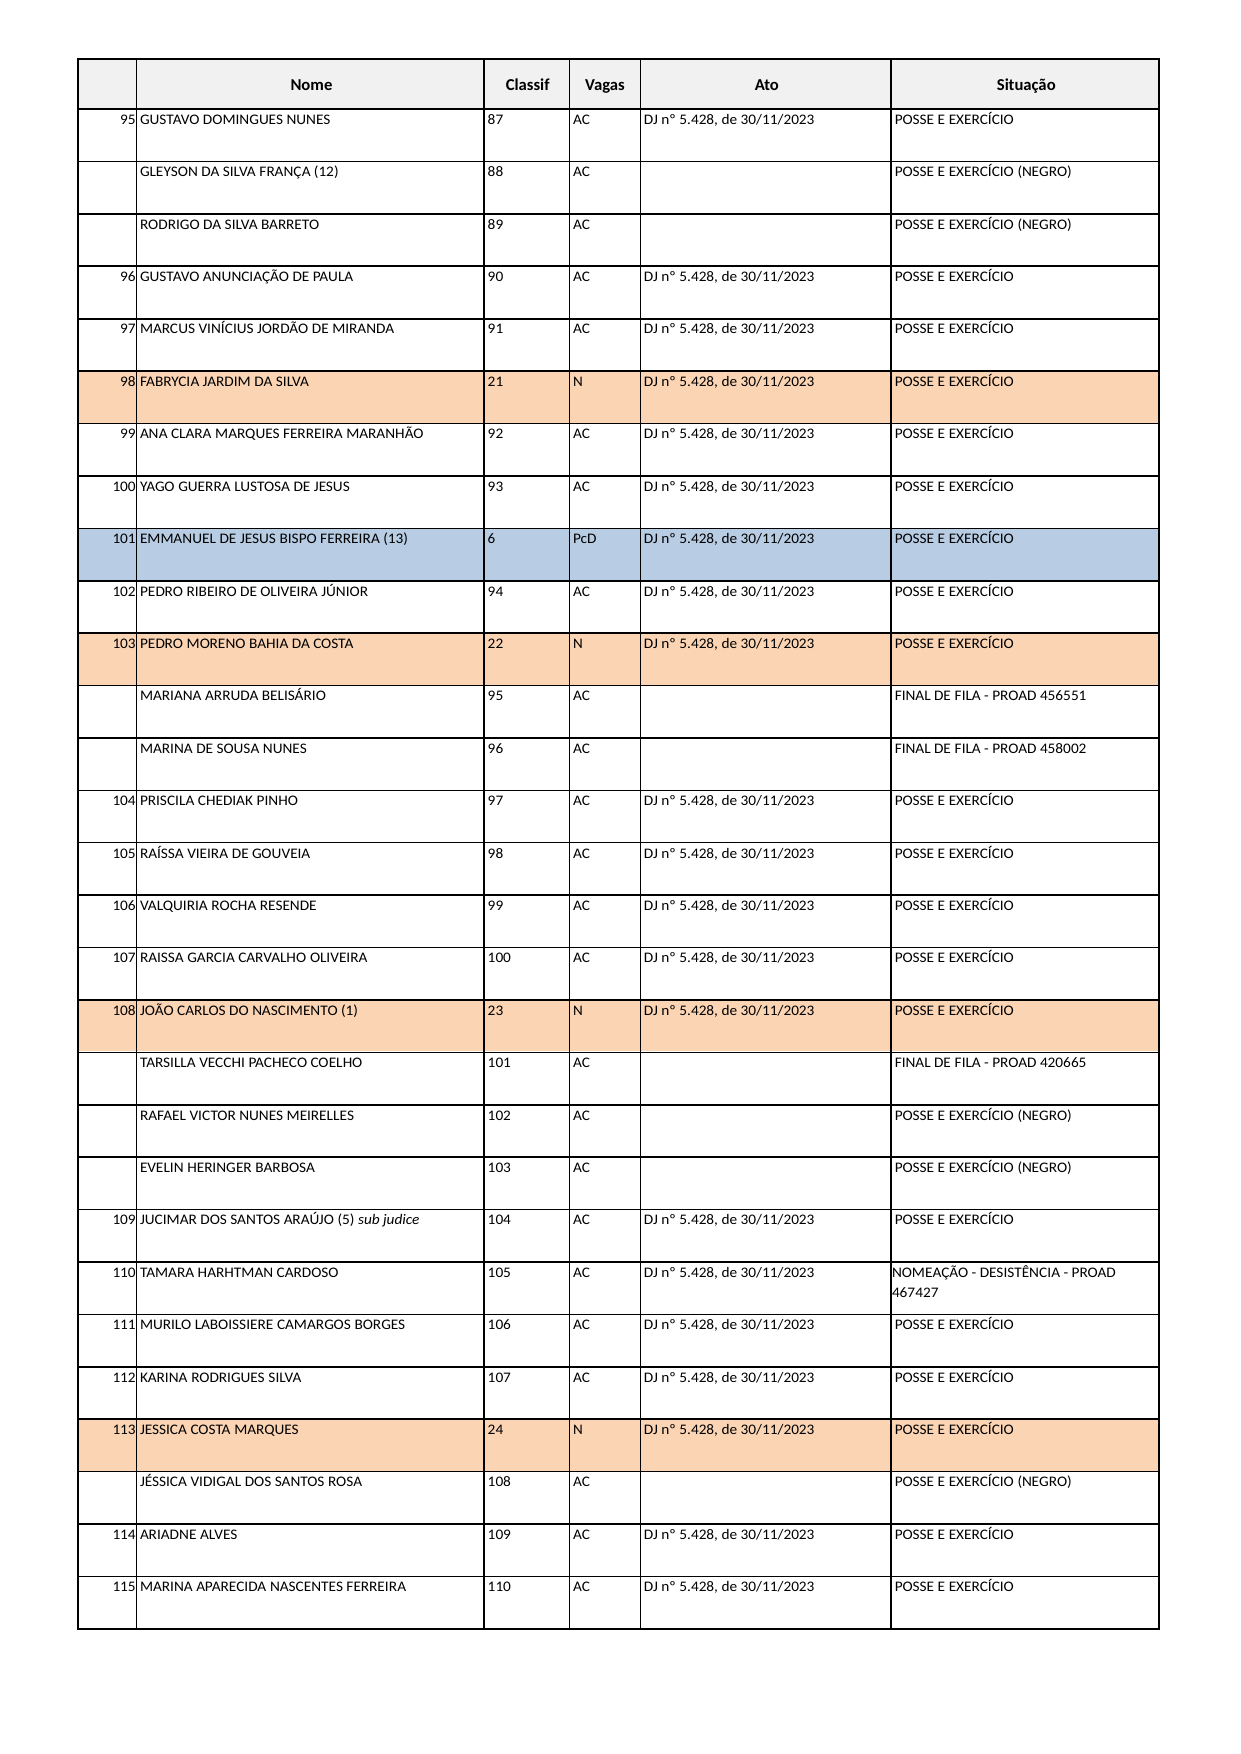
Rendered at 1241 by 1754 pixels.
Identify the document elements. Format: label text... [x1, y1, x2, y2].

table_cell 24 [485, 1420, 569, 1471]
table_cell POSSE E EXERCÍCIO [892, 791, 1158, 842]
table_cell [79, 1106, 136, 1156]
table_cell POSSE E EXERCÍCIO [892, 948, 1158, 999]
table_cell 97 [79, 320, 136, 370]
table_cell 105 [485, 1263, 569, 1313]
table_cell GUSTAVO DOMINGUES NUNES [137, 110, 483, 161]
table_header [79, 60, 136, 108]
table_cell 98 [485, 843, 569, 894]
table_cell POSSE E EXERCÍCIO [892, 1525, 1158, 1576]
table_cell 106 [79, 896, 136, 947]
table_cell 102 [79, 582, 136, 632]
table_cell YAGO GUERRA LUSTOSA DE JESUS [137, 477, 483, 527]
table_cell AC [570, 582, 640, 632]
table_cell 96 [79, 267, 136, 318]
table_cell JESSICA COSTA MARQUES [137, 1420, 483, 1471]
table_cell DJ nº 5.428, de 30/11/2023 [641, 1420, 890, 1471]
table_cell POSSE E EXERCÍCIO [892, 1368, 1158, 1418]
table_cell POSSE E EXERCÍCIO [892, 320, 1158, 370]
table_cell 111 [79, 1315, 136, 1366]
table_cell [79, 686, 136, 737]
table_cell DJ nº 5.428, de 30/11/2023 [641, 320, 890, 370]
table_cell [641, 1053, 890, 1104]
table_cell ARIADNE ALVES [137, 1525, 483, 1576]
table_cell 109 [79, 1210, 136, 1261]
table_cell AC [570, 162, 640, 213]
table_cell VALQUIRIA ROCHA RESENDE [137, 896, 483, 947]
table_cell RAÍSSA VIEIRA DE GOUVEIA [137, 843, 483, 894]
table_cell AC [570, 1106, 640, 1156]
table_cell DJ nº 5.428, de 30/11/2023 [641, 843, 890, 894]
table_cell POSSE E EXERCÍCIO [892, 1420, 1158, 1471]
table_cell JUCIMAR DOS SANTOS ARAÚJO (5) sub judice [137, 1210, 483, 1261]
table_cell 108 [485, 1472, 569, 1523]
table_cell DJ nº 5.428, de 30/11/2023 [641, 529, 890, 580]
table_cell AC [570, 424, 640, 475]
table_cell DJ nº 5.428, de 30/11/2023 [641, 634, 890, 685]
table_cell TARSILLA VECCHI PACHECO COELHO [137, 1053, 483, 1104]
table_cell [641, 1472, 890, 1523]
table_cell N [570, 1001, 640, 1051]
table_cell 99 [485, 896, 569, 947]
table_cell POSSE E EXERCÍCIO [892, 1210, 1158, 1261]
table_cell 91 [485, 320, 569, 370]
table_cell GUSTAVO ANUNCIAÇÃO DE PAULA [137, 267, 483, 318]
table_cell N [570, 1420, 640, 1471]
table_header Vagas [570, 60, 640, 108]
table_cell 113 [79, 1420, 136, 1471]
table_cell N [570, 372, 640, 423]
table_cell 104 [79, 791, 136, 842]
table_cell RODRIGO DA SILVA BARRETO [137, 215, 483, 265]
table_cell 110 [485, 1577, 569, 1628]
table_cell RAFAEL VICTOR NUNES MEIRELLES [137, 1106, 483, 1156]
table_cell [641, 1158, 890, 1209]
table_cell DJ nº 5.428, de 30/11/2023 [641, 948, 890, 999]
table_cell KARINA RODRIGUES SILVA [137, 1368, 483, 1418]
table_cell 87 [485, 110, 569, 161]
table_cell AC [570, 1053, 640, 1104]
table_cell POSSE E EXERCÍCIO [892, 896, 1158, 947]
table_header Classif [485, 60, 569, 108]
table_cell DJ nº 5.428, de 30/11/2023 [641, 1368, 890, 1418]
table_cell 98 [79, 372, 136, 423]
table_cell 101 [79, 529, 136, 580]
table_cell POSSE E EXERCÍCIO (NEGRO) [892, 1106, 1158, 1156]
table_cell 96 [485, 739, 569, 789]
table_cell AC [570, 1472, 640, 1523]
table_cell [79, 1472, 136, 1523]
table_cell DJ nº 5.428, de 30/11/2023 [641, 1315, 890, 1366]
table_cell AC [570, 843, 640, 894]
table_cell ANA CLARA MARQUES FERREIRA MARANHÃO [137, 424, 483, 475]
table_cell AC [570, 110, 640, 161]
table_cell 97 [485, 791, 569, 842]
table_cell 108 [79, 1001, 136, 1051]
table_cell 114 [79, 1525, 136, 1576]
table_cell MARINA APARECIDA NASCENTES FERREIRA [137, 1577, 483, 1628]
table_cell NOMEAÇÃO - DESISTÊNCIA - PROAD 467427 [892, 1263, 1158, 1313]
table_cell POSSE E EXERCÍCIO [892, 477, 1158, 527]
table_cell 100 [79, 477, 136, 527]
table_cell AC [570, 1368, 640, 1418]
table_cell [641, 739, 890, 789]
table_cell 115 [79, 1577, 136, 1628]
table_cell N [570, 634, 640, 685]
table_cell EMMANUEL DE JESUS BISPO FERREIRA (13) [137, 529, 483, 580]
table_cell MARIANA ARRUDA BELISÁRIO [137, 686, 483, 737]
table_cell DJ nº 5.428, de 30/11/2023 [641, 791, 890, 842]
table_cell 23 [485, 1001, 569, 1051]
table_cell 89 [485, 215, 569, 265]
table_cell POSSE E EXERCÍCIO [892, 267, 1158, 318]
table_cell TAMARA HARHTMAN CARDOSO [137, 1263, 483, 1313]
table_cell DJ nº 5.428, de 30/11/2023 [641, 477, 890, 527]
table_cell POSSE E EXERCÍCIO (NEGRO) [892, 1472, 1158, 1523]
table_cell 93 [485, 477, 569, 527]
table_cell MURILO LABOISSIERE CAMARGOS BORGES [137, 1315, 483, 1366]
table_cell POSSE E EXERCÍCIO [892, 424, 1158, 475]
table_cell RAISSA GARCIA CARVALHO OLIVEIRA [137, 948, 483, 999]
table_cell [641, 1106, 890, 1156]
table_cell 99 [79, 424, 136, 475]
table_cell [641, 215, 890, 265]
table_cell 103 [79, 634, 136, 685]
table_cell 106 [485, 1315, 569, 1366]
table_cell AC [570, 477, 640, 527]
table_cell DJ nº 5.428, de 30/11/2023 [641, 1577, 890, 1628]
table_cell AC [570, 686, 640, 737]
table_cell JOÃO CARLOS DO NASCIMENTO (1) [137, 1001, 483, 1051]
table_cell AC [570, 215, 640, 265]
table_cell POSSE E EXERCÍCIO [892, 634, 1158, 685]
table_cell 92 [485, 424, 569, 475]
table_cell PEDRO RIBEIRO DE OLIVEIRA JÚNIOR [137, 582, 483, 632]
table_cell POSSE E EXERCÍCIO (NEGRO) [892, 215, 1158, 265]
table_cell [79, 1053, 136, 1104]
table_cell POSSE E EXERCÍCIO (NEGRO) [892, 162, 1158, 213]
table_cell AC [570, 1263, 640, 1313]
table_cell 105 [79, 843, 136, 894]
table_cell AC [570, 1577, 640, 1628]
table_cell [79, 739, 136, 789]
table_cell MARCUS VINÍCIUS JORDÃO DE MIRANDA [137, 320, 483, 370]
table_header Situação [892, 60, 1158, 108]
table_cell 112 [79, 1368, 136, 1418]
table_cell DJ nº 5.428, de 30/11/2023 [641, 267, 890, 318]
table_cell 95 [79, 110, 136, 161]
table_cell DJ nº 5.428, de 30/11/2023 [641, 372, 890, 423]
table_cell 103 [485, 1158, 569, 1209]
table_cell FINAL DE FILA - PROAD 456551 [892, 686, 1158, 737]
table_cell POSSE E EXERCÍCIO [892, 843, 1158, 894]
table_cell 107 [485, 1368, 569, 1418]
table_cell 90 [485, 267, 569, 318]
table_cell AC [570, 1158, 640, 1209]
table_cell AC [570, 896, 640, 947]
table_cell PEDRO MORENO BAHIA DA COSTA [137, 634, 483, 685]
table_header Nome [137, 60, 483, 108]
table_cell 101 [485, 1053, 569, 1104]
table_cell 110 [79, 1263, 136, 1313]
table_cell POSSE E EXERCÍCIO [892, 582, 1158, 632]
table_cell AC [570, 1210, 640, 1261]
table_cell PRISCILA CHEDIAK PINHO [137, 791, 483, 842]
table_cell AC [570, 791, 640, 842]
table_cell AC [570, 267, 640, 318]
table_cell 109 [485, 1525, 569, 1576]
table_cell AC [570, 739, 640, 789]
table_cell POSSE E EXERCÍCIO [892, 1577, 1158, 1628]
table_cell AC [570, 320, 640, 370]
table_cell FABRYCIA JARDIM DA SILVA [137, 372, 483, 423]
table_cell AC [570, 1525, 640, 1576]
table_cell GLEYSON DA SILVA FRANÇA (12) [137, 162, 483, 213]
table_cell JÉSSICA VIDIGAL DOS SANTOS ROSA [137, 1472, 483, 1523]
table_cell [79, 1158, 136, 1209]
table_cell 107 [79, 948, 136, 999]
table_cell DJ nº 5.428, de 30/11/2023 [641, 1263, 890, 1313]
table_header Ato [641, 60, 890, 108]
table_cell 95 [485, 686, 569, 737]
table_cell FINAL DE FILA - PROAD 420665 [892, 1053, 1158, 1104]
table_cell DJ nº 5.428, de 30/11/2023 [641, 424, 890, 475]
table_cell 22 [485, 634, 569, 685]
table_cell 104 [485, 1210, 569, 1261]
table_cell DJ nº 5.428, de 30/11/2023 [641, 110, 890, 161]
table_cell [79, 215, 136, 265]
table_cell POSSE E EXERCÍCIO [892, 529, 1158, 580]
table_cell POSSE E EXERCÍCIO [892, 110, 1158, 161]
table_cell AC [570, 948, 640, 999]
table_cell EVELIN HERINGER BARBOSA [137, 1158, 483, 1209]
table_cell [79, 162, 136, 213]
table_cell POSSE E EXERCÍCIO [892, 372, 1158, 423]
table_cell POSSE E EXERCÍCIO [892, 1315, 1158, 1366]
table_cell [641, 162, 890, 213]
table_cell DJ nº 5.428, de 30/11/2023 [641, 1525, 890, 1576]
table_cell 102 [485, 1106, 569, 1156]
table_cell 6 [485, 529, 569, 580]
table_cell [641, 686, 890, 737]
table_cell MARINA DE SOUSA NUNES [137, 739, 483, 789]
table_cell 88 [485, 162, 569, 213]
table_cell AC [570, 1315, 640, 1366]
table_cell POSSE E EXERCÍCIO (NEGRO) [892, 1158, 1158, 1209]
table_cell 94 [485, 582, 569, 632]
table_cell DJ nº 5.428, de 30/11/2023 [641, 896, 890, 947]
table_cell DJ nº 5.428, de 30/11/2023 [641, 1001, 890, 1051]
table_cell POSSE E EXERCÍCIO [892, 1001, 1158, 1051]
table_cell 21 [485, 372, 569, 423]
table_cell DJ nº 5.428, de 30/11/2023 [641, 582, 890, 632]
table_cell FINAL DE FILA - PROAD 458002 [892, 739, 1158, 789]
table_cell DJ nº 5.428, de 30/11/2023 [641, 1210, 890, 1261]
table_cell PcD [570, 529, 640, 580]
table_cell 100 [485, 948, 569, 999]
